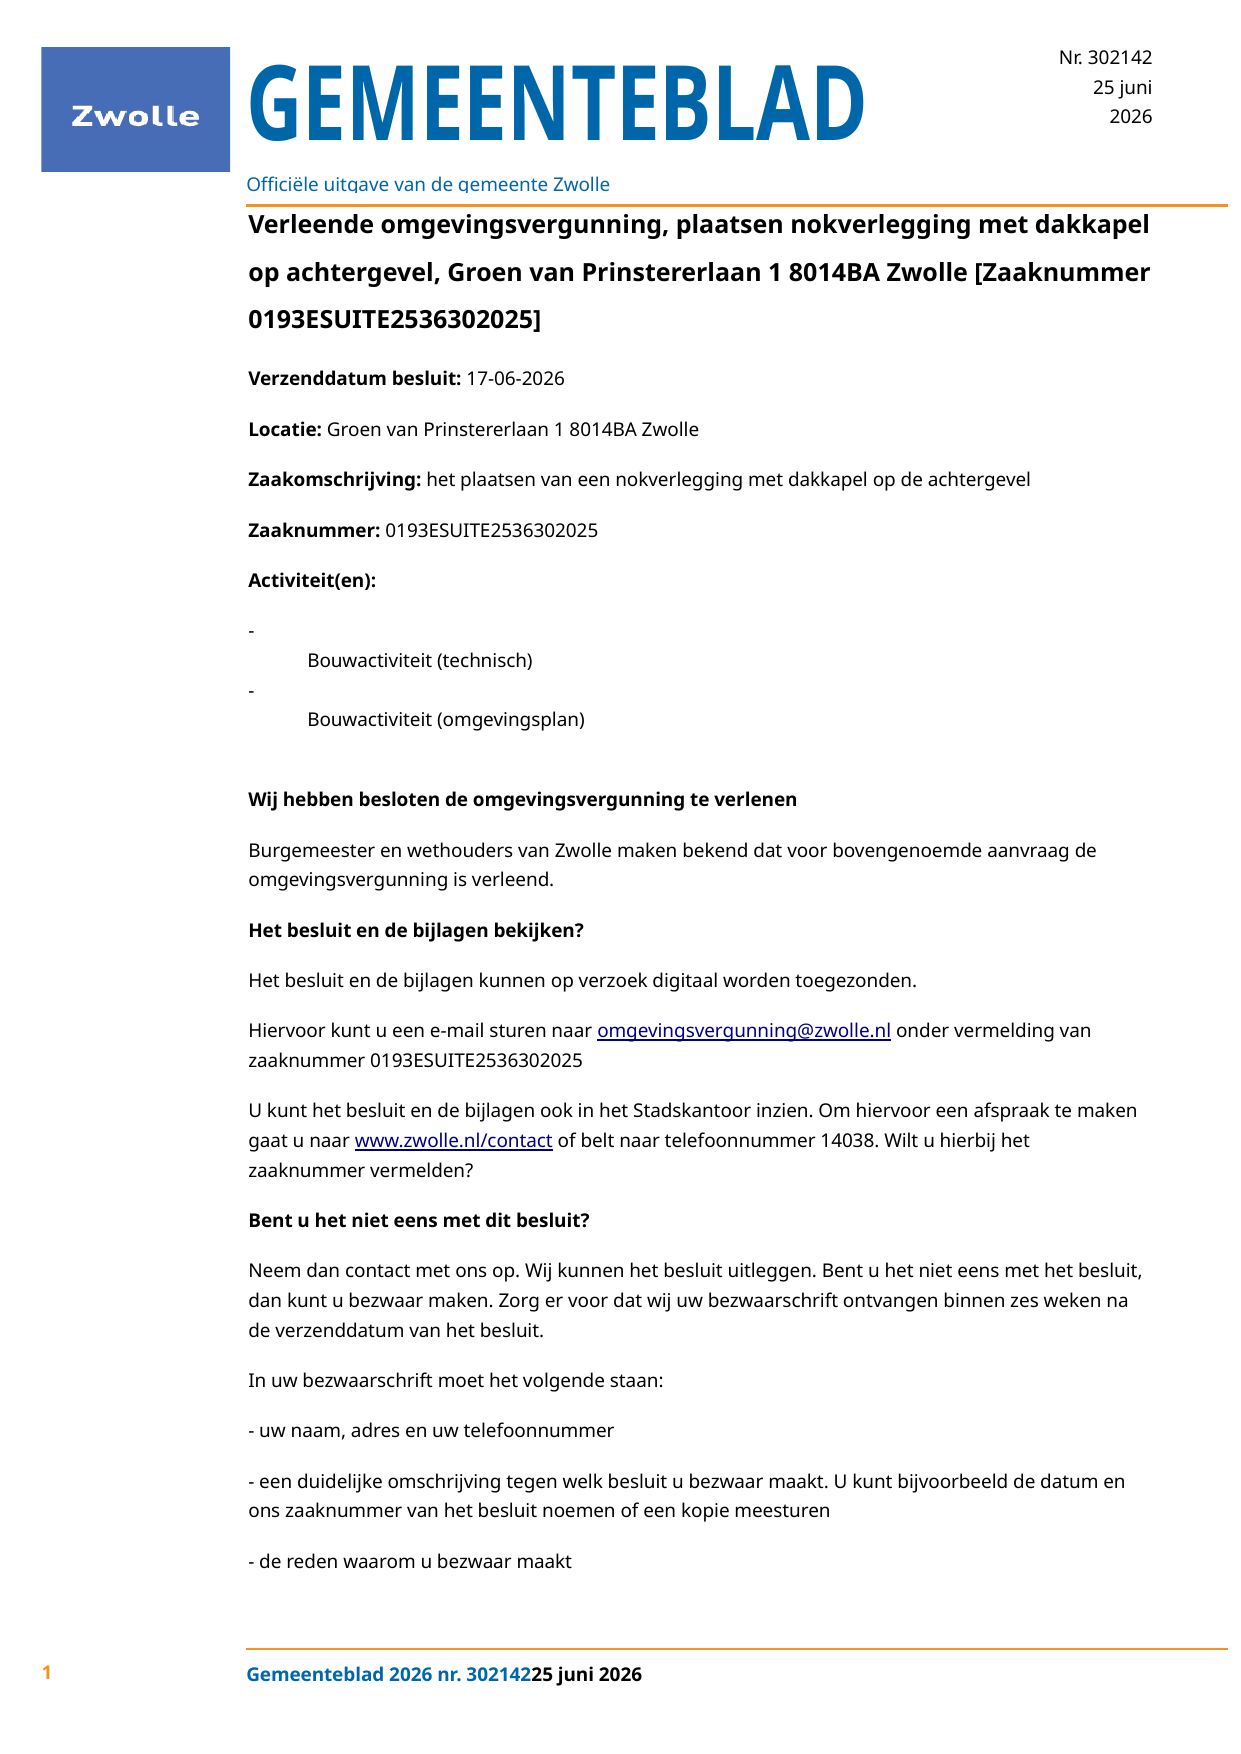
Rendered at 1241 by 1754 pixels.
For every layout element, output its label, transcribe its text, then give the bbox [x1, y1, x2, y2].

text Het besluit en de bijlagen bekijken? [248, 917, 1152, 942]
picture [41, 47, 231, 172]
text Bent u het niet eens met dit besluit? [248, 1207, 1152, 1233]
text - uw naam, adres en uw telefoonnummer [248, 1418, 1152, 1443]
text Hiervoor kunt u een e-mail sturen naar omgevingsvergunning@zwolle.nl onder vermelding van zaaknummer 0193ESUITE2536302025 [248, 1018, 1152, 1073]
text Burgemeester en wethouders van Zwolle maken bekend dat voor bovengenoemde aanvraag de omgevingsvergunning is verleend. [248, 837, 1152, 892]
list Bouwactiviteit (technisch) [248, 647, 1152, 673]
text Zaaknummer: 0193ESUITE2536302025 [248, 517, 1152, 542]
text Neem dan contact met ons op. Wij kunnen het besluit uitleggen. Bent u het niet eens met het besluit, dan kunt u bezwaar maken. Zorg er voor dat wij uw bezwaarschrift ontvangen binnen zes weken na de verzenddatum van het besluit. [248, 1258, 1152, 1342]
text U kunt het besluit en de bijlagen ook in het Stadskantoor inzien. Om hiervoor een afspraak te maken gaat u naar www.zwolle.nl/contact of belt naar telefoonnummer 14038. Wilt u hierbij het zaaknummer vermelden? [248, 1098, 1152, 1182]
text Verzenddatum besluit: 17-06-2026 [248, 366, 1152, 391]
list Bouwactiviteit (omgevingsplan) [248, 706, 1152, 732]
text - een duidelijke omschrijving tegen welk besluit u bezwaar maakt. U kunt bijvoorbeeld de datum en ons zaaknummer van het besluit noemen of een kopie meesturen [248, 1468, 1152, 1523]
text Wij hebben besloten de omgevingsvergunning te verlenen [248, 786, 1152, 812]
text Locatie: Groen van Prinstererlaan 1 8014BA Zwolle [248, 416, 1152, 442]
text In uw bezwaarschrift moet het volgende staan: [248, 1367, 1152, 1393]
text Zaakomschrijving: het plaatsen van een nokverlegging met dakkapel op de achtergevel [248, 466, 1152, 492]
text Verleende omgevingsvergunning, plaatsen nokverlegging met dakkapel op achtergevel, Groen van Prinstererlaan 1 8014BA Zwolle [Zaaknummer 0193ESUITE2536302025] [248, 207, 1152, 336]
text Activiteit(en): [248, 567, 1152, 593]
text - de reden waarom u bezwaar maakt [248, 1548, 1152, 1574]
text Het besluit en de bijlagen kunnen op verzoek digitaal worden toegezonden. [248, 967, 1152, 993]
